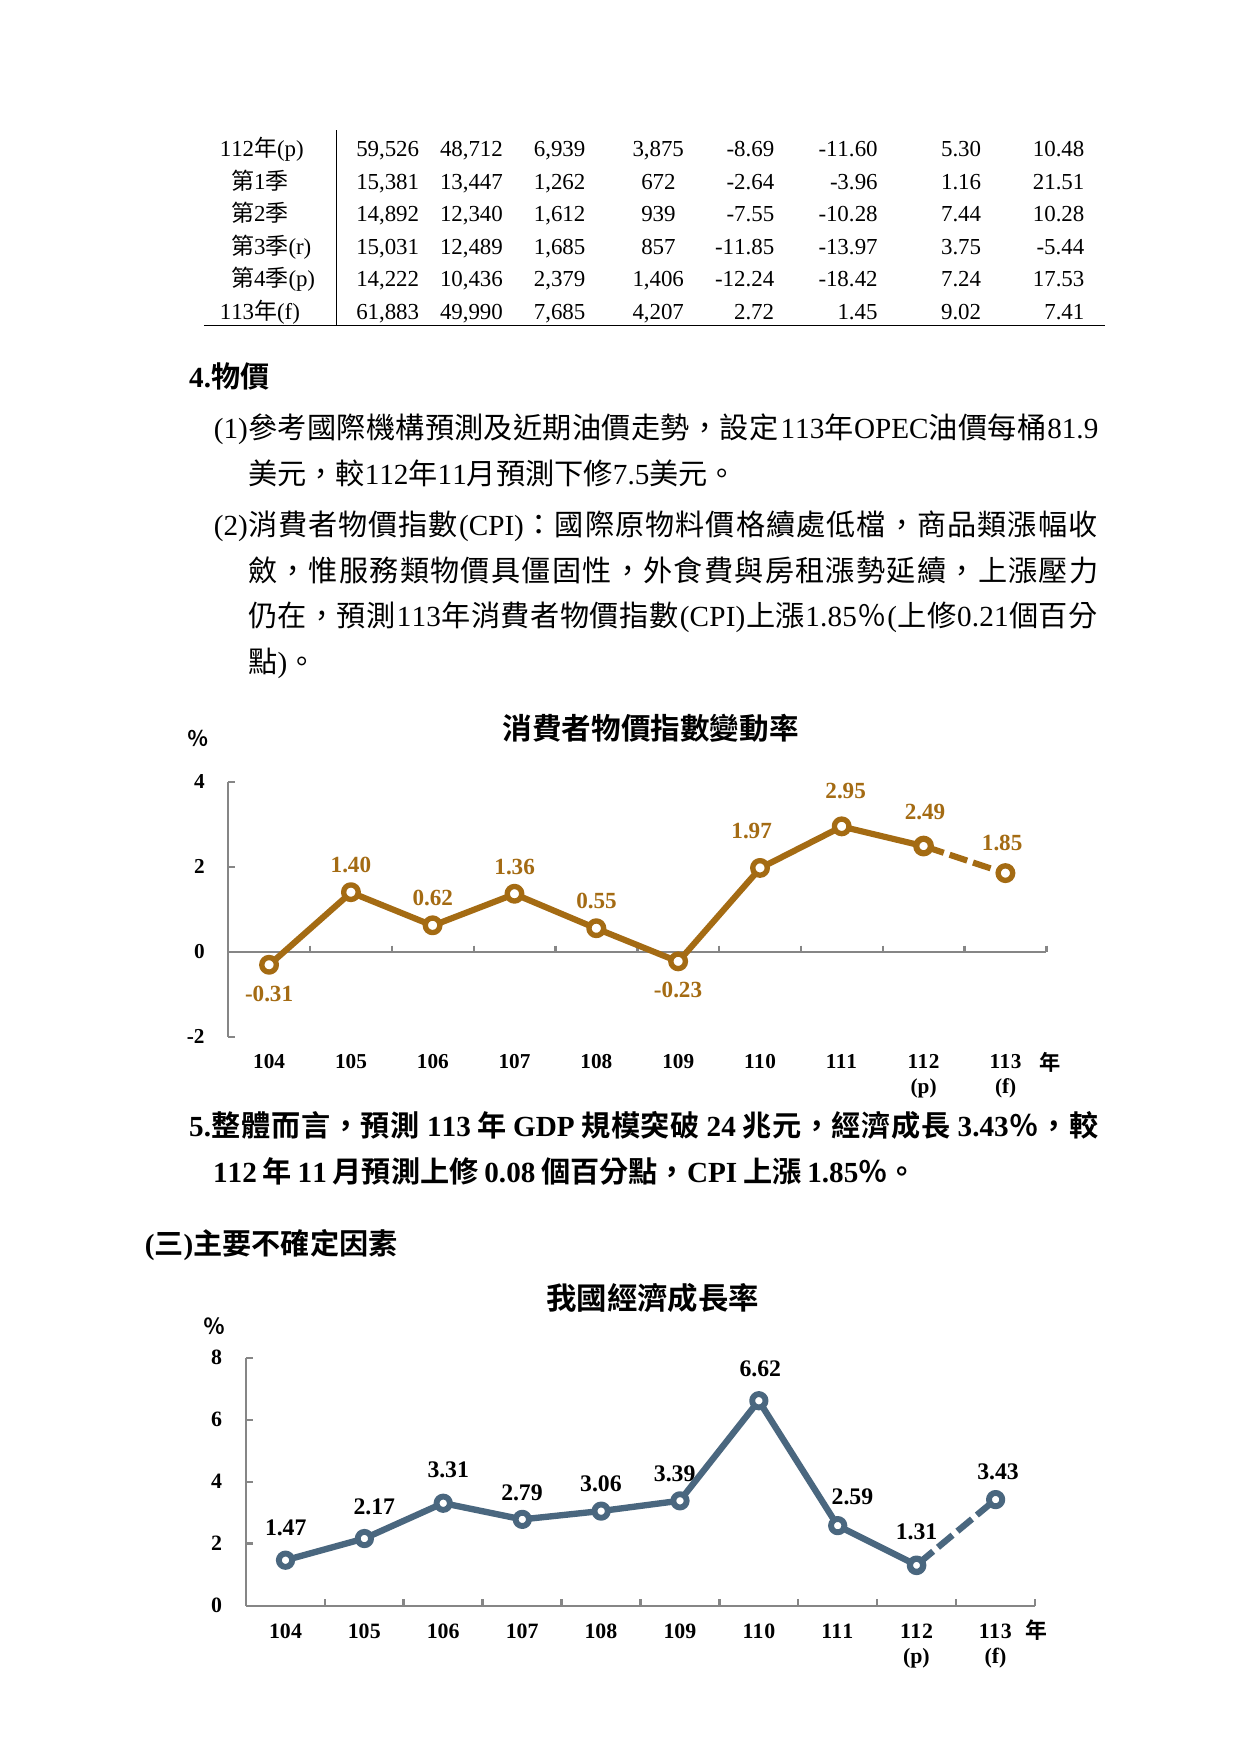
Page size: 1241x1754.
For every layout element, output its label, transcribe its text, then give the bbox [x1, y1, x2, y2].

text (2)消費者物價指數(CPI)：國際原物料價格續處低檔，商品類漲幅收斂，惟服務類物價具僵固性，外食費與房租漲勢延續，上漲壓力仍在，預測113年消費者物價指數(CPI)上漲1.85％(上修0.21個百分點)。 [214, 498, 1098, 682]
table_cell 1.16 [898, 163, 1001, 195]
table_cell 3.75 [898, 228, 1001, 260]
table_cell 14,892 [337, 195, 423, 227]
table_cell 第1季 [204, 163, 336, 195]
table_cell 1,406 [595, 260, 706, 292]
table_cell -18.42 [794, 260, 898, 292]
text (三)主要不確定因素 [130, 1217, 1098, 1263]
table_cell 7,685 [509, 293, 594, 325]
table_cell 21.51 [1001, 163, 1104, 195]
table_cell 第4季(p) [204, 260, 336, 292]
table_cell 17.53 [1001, 260, 1104, 292]
table_cell 939 [595, 195, 706, 227]
table_cell 857 [595, 228, 706, 260]
table_cell -2.64 [706, 163, 794, 195]
table_cell 5.30 [898, 130, 1001, 162]
table_cell 14,222 [337, 260, 423, 292]
table_cell 7.41 [1001, 293, 1104, 325]
table_cell 7.44 [898, 195, 1001, 227]
table_cell 10,436 [423, 260, 508, 292]
table_cell 12,489 [423, 228, 508, 260]
table_cell 1.45 [794, 293, 898, 325]
table_cell -11.60 [794, 130, 898, 162]
table_cell 12,340 [423, 195, 508, 227]
text 5.整體而言，預測113年GDP規模突破24兆元，經濟成長3.43％，較112年11月預測上修0.08個百分點，CPI上漲1.85％。 [189, 1100, 1098, 1192]
table_cell 61,883 [337, 293, 423, 325]
table_cell 113年(f) [204, 293, 336, 325]
text 4.物價 [189, 351, 1098, 397]
table_cell 第3季(r) [204, 228, 336, 260]
table_cell 2,379 [509, 260, 594, 292]
table_cell 48,712 [423, 130, 508, 162]
text (1)參考國際機構預測及近期油價走勢，設定113年OPEC油價每桶81.9美元，較112年11月預測下修7.5美元。 [214, 402, 1098, 493]
table_cell 3,875 [595, 130, 706, 162]
table_cell 1,262 [509, 163, 594, 195]
table_cell 1,612 [509, 195, 594, 227]
table_cell -10.28 [794, 195, 898, 227]
table_cell 15,381 [337, 163, 423, 195]
table_cell 4,207 [595, 293, 706, 325]
table_cell 49,990 [423, 293, 508, 325]
table_cell 59,526 [337, 130, 423, 162]
table_cell 10.48 [1001, 130, 1104, 162]
table_cell 6,939 [509, 130, 594, 162]
table_cell -8.69 [706, 130, 794, 162]
table_cell -7.55 [706, 195, 794, 227]
table_cell 112年(p) [204, 130, 336, 162]
table_cell -3.96 [794, 163, 898, 195]
table_cell 9.02 [898, 293, 1001, 325]
table_cell 10.28 [1001, 195, 1104, 227]
table_cell -13.97 [794, 228, 898, 260]
table_cell 672 [595, 163, 706, 195]
table_cell -5.44 [1001, 228, 1104, 260]
table_cell 15,031 [337, 228, 423, 260]
table_cell 7.24 [898, 260, 1001, 292]
table_cell 1,685 [509, 228, 594, 260]
table_cell 2.72 [706, 293, 794, 325]
table_cell -12.24 [706, 260, 794, 292]
table_cell -11.85 [706, 228, 794, 260]
table_cell 第2季 [204, 195, 336, 227]
table_cell 13,447 [423, 163, 508, 195]
